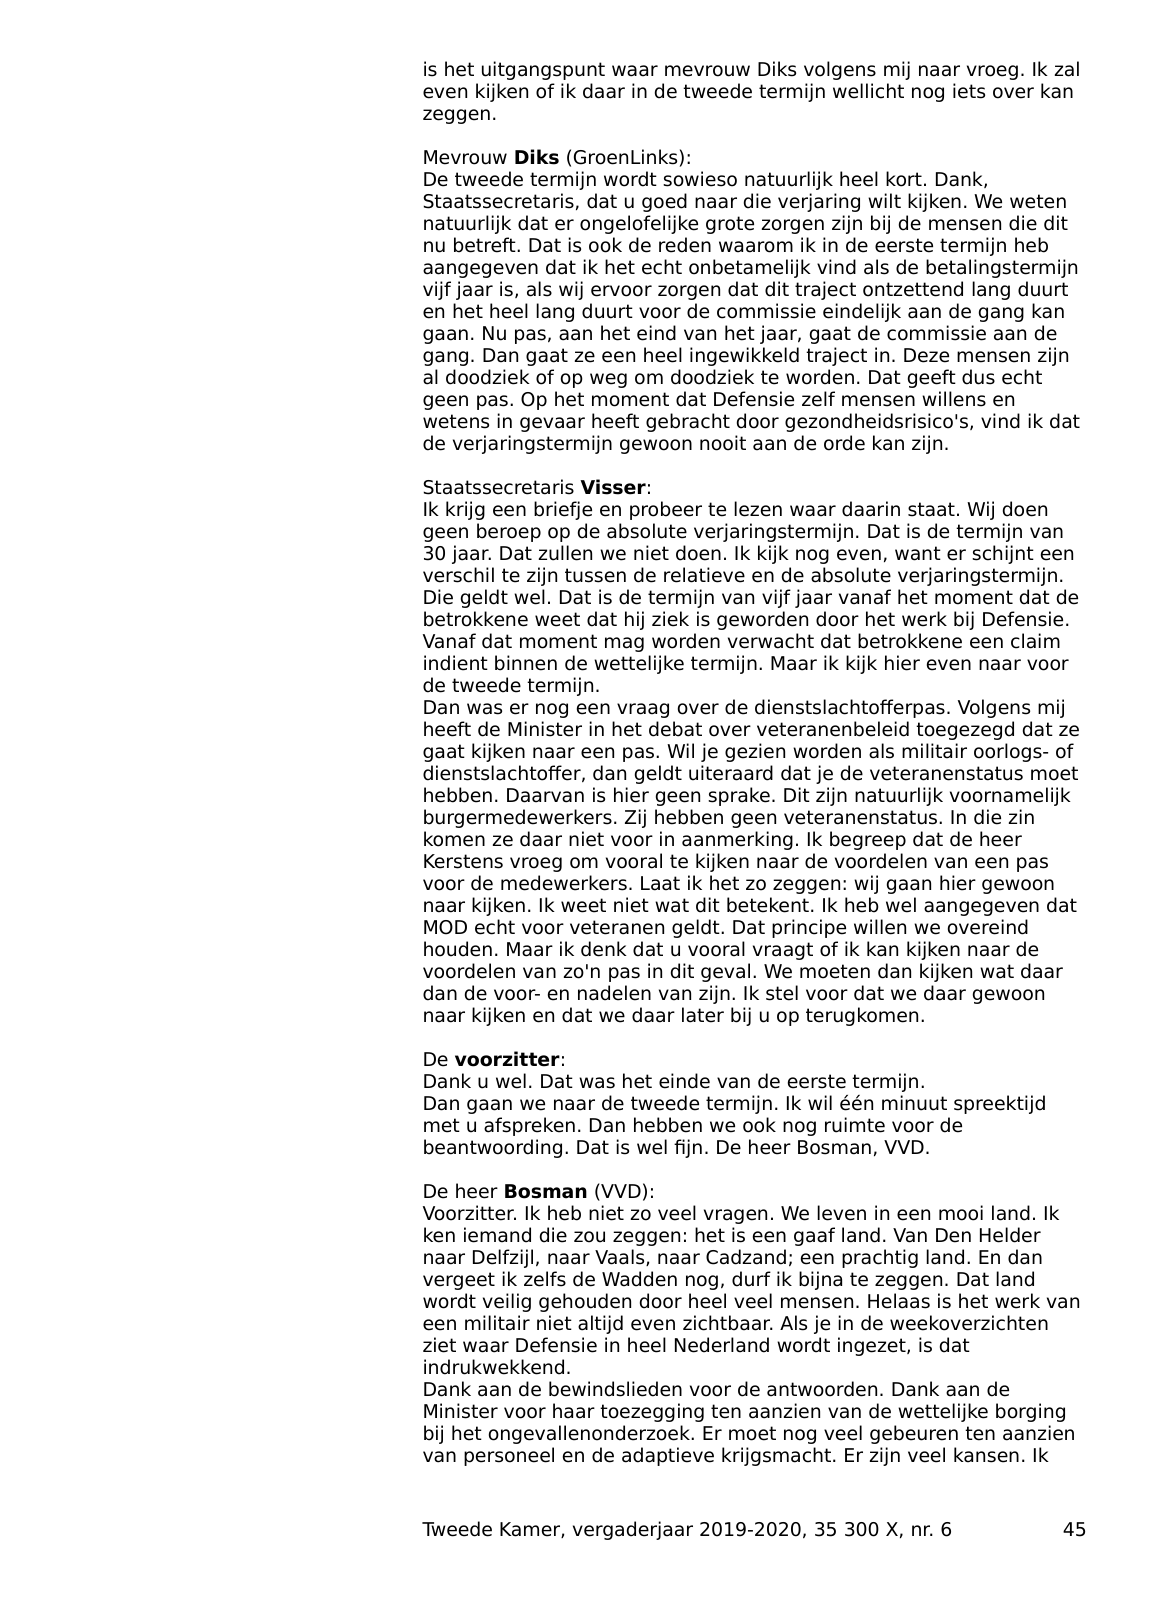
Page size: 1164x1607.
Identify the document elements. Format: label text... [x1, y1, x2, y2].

text Ik krijg een briefje en probeer te lezen waar daarin staat. Wij doen geen beroep op de absolute verjaringstermijn. Dat is de termijn van 30 jaar. Dat zullen we niet doen. Ik kijk nog even, want er schijnt een verschil te zijn tussen de relatieve en de absolute verjaringstermijn. Die geldt wel. Dat is de termijn van vijf jaar vanaf het moment dat de betrokkene weet dat hij ziek is geworden door het werk bij Defensie. Vanaf dat moment mag worden verwacht dat betrokkene een claim indient binnen de wettelijke termijn. Maar ik kijk hier even naar voor de tweede termijn. [422, 499, 1087, 697]
text De heer Bosman (VVD): [422, 1181, 1087, 1203]
text Staatssecretaris Visser: [422, 477, 1087, 499]
text De tweede termijn wordt sowieso natuurlijk heel kort. Dank, Staatssecretaris, dat u goed naar die verjaring wilt kijken. We weten natuurlijk dat er ongelofelijke grote zorgen zijn bij de mensen die dit nu betreft. Dat is ook de reden waarom ik in de eerste termijn heb aangegeven dat ik het echt onbetamelijk vind als de betalingstermijn vijf jaar is, als wij ervoor zorgen dat dit traject ontzettend lang duurt en het heel lang duurt voor de commissie eindelijk aan de gang kan gaan. Nu pas, aan het eind van het jaar, gaat de commissie aan de gang. Dan gaat ze een heel ingewikkeld traject in. Deze mensen zijn al doodziek of op weg om doodziek te worden. Dat geeft dus echt geen pas. Op het moment dat Defensie zelf mensen willens en wetens in gevaar heeft gebracht door gezondheidsrisico's, vind ik dat de verjaringstermijn gewoon nooit aan de orde kan zijn. [422, 169, 1087, 455]
text Dan gaan we naar de tweede termijn. Ik wil één minuut spreektijd met u afspreken. Dan hebben we ook nog ruimte voor de beantwoording. Dat is wel fijn. De heer Bosman, VVD. [422, 1093, 1087, 1159]
text Voorzitter. Ik heb niet zo veel vragen. We leven in een mooi land. Ik ken iemand die zou zeggen: het is een gaaf land. Van Den Helder naar Delfzijl, naar Vaals, naar Cadzand; een prachtig land. En dan vergeet ik zelfs de Wadden nog, durf ik bijna te zeggen. Dat land wordt veilig gehouden door heel veel mensen. Helaas is het werk van een militair niet altijd even zichtbaar. Als je in de weekoverzichten ziet waar Defensie in heel Nederland wordt ingezet, is dat indrukwekkend. [422, 1203, 1087, 1379]
text Mevrouw Diks (GroenLinks): [422, 147, 1087, 169]
text is het uitgangspunt waar mevrouw Diks volgens mij naar vroeg. Ik zal even kijken of ik daar in de tweede termijn wellicht nog iets over kan zeggen. [422, 59, 1087, 125]
text Dank aan de bewindslieden voor de antwoorden. Dank aan de Minister voor haar toezegging ten aanzien van de wettelijke borging bij het ongevallenonderzoek. Er moet nog veel gebeuren ten aanzien van personeel en de adaptieve krijgsmacht. Er zijn veel kansen. Ik [422, 1379, 1087, 1467]
text Dan was er nog een vraag over de dienstslachtofferpas. Volgens mij heeft de Minister in het debat over veteranenbeleid toegezegd dat ze gaat kijken naar een pas. Wil je gezien worden als militair oorlogs- of dienstslachtoffer, dan geldt uiteraard dat je de veteranenstatus moet hebben. Daarvan is hier geen sprake. Dit zijn natuurlijk voornamelijk burgermedewerkers. Zij hebben geen veteranenstatus. In die zin komen ze daar niet voor in aanmerking. Ik begreep dat de heer Kerstens vroeg om vooral te kijken naar de voordelen van een pas voor de medewerkers. Laat ik het zo zeggen: wij gaan hier gewoon naar kijken. Ik weet niet wat dit betekent. Ik heb wel aangegeven dat MOD echt voor veteranen geldt. Dat principe willen we overeind houden. Maar ik denk dat u vooral vraagt of ik kan kijken naar de voordelen van zo'n pas in dit geval. We moeten dan kijken wat daar dan de voor- en nadelen van zijn. Ik stel voor dat we daar gewoon naar kijken en dat we daar later bij u op terugkomen. [422, 697, 1087, 1027]
text Dank u wel. Dat was het einde van de eerste termijn. [422, 1071, 1087, 1093]
text De voorzitter: [422, 1049, 1087, 1071]
